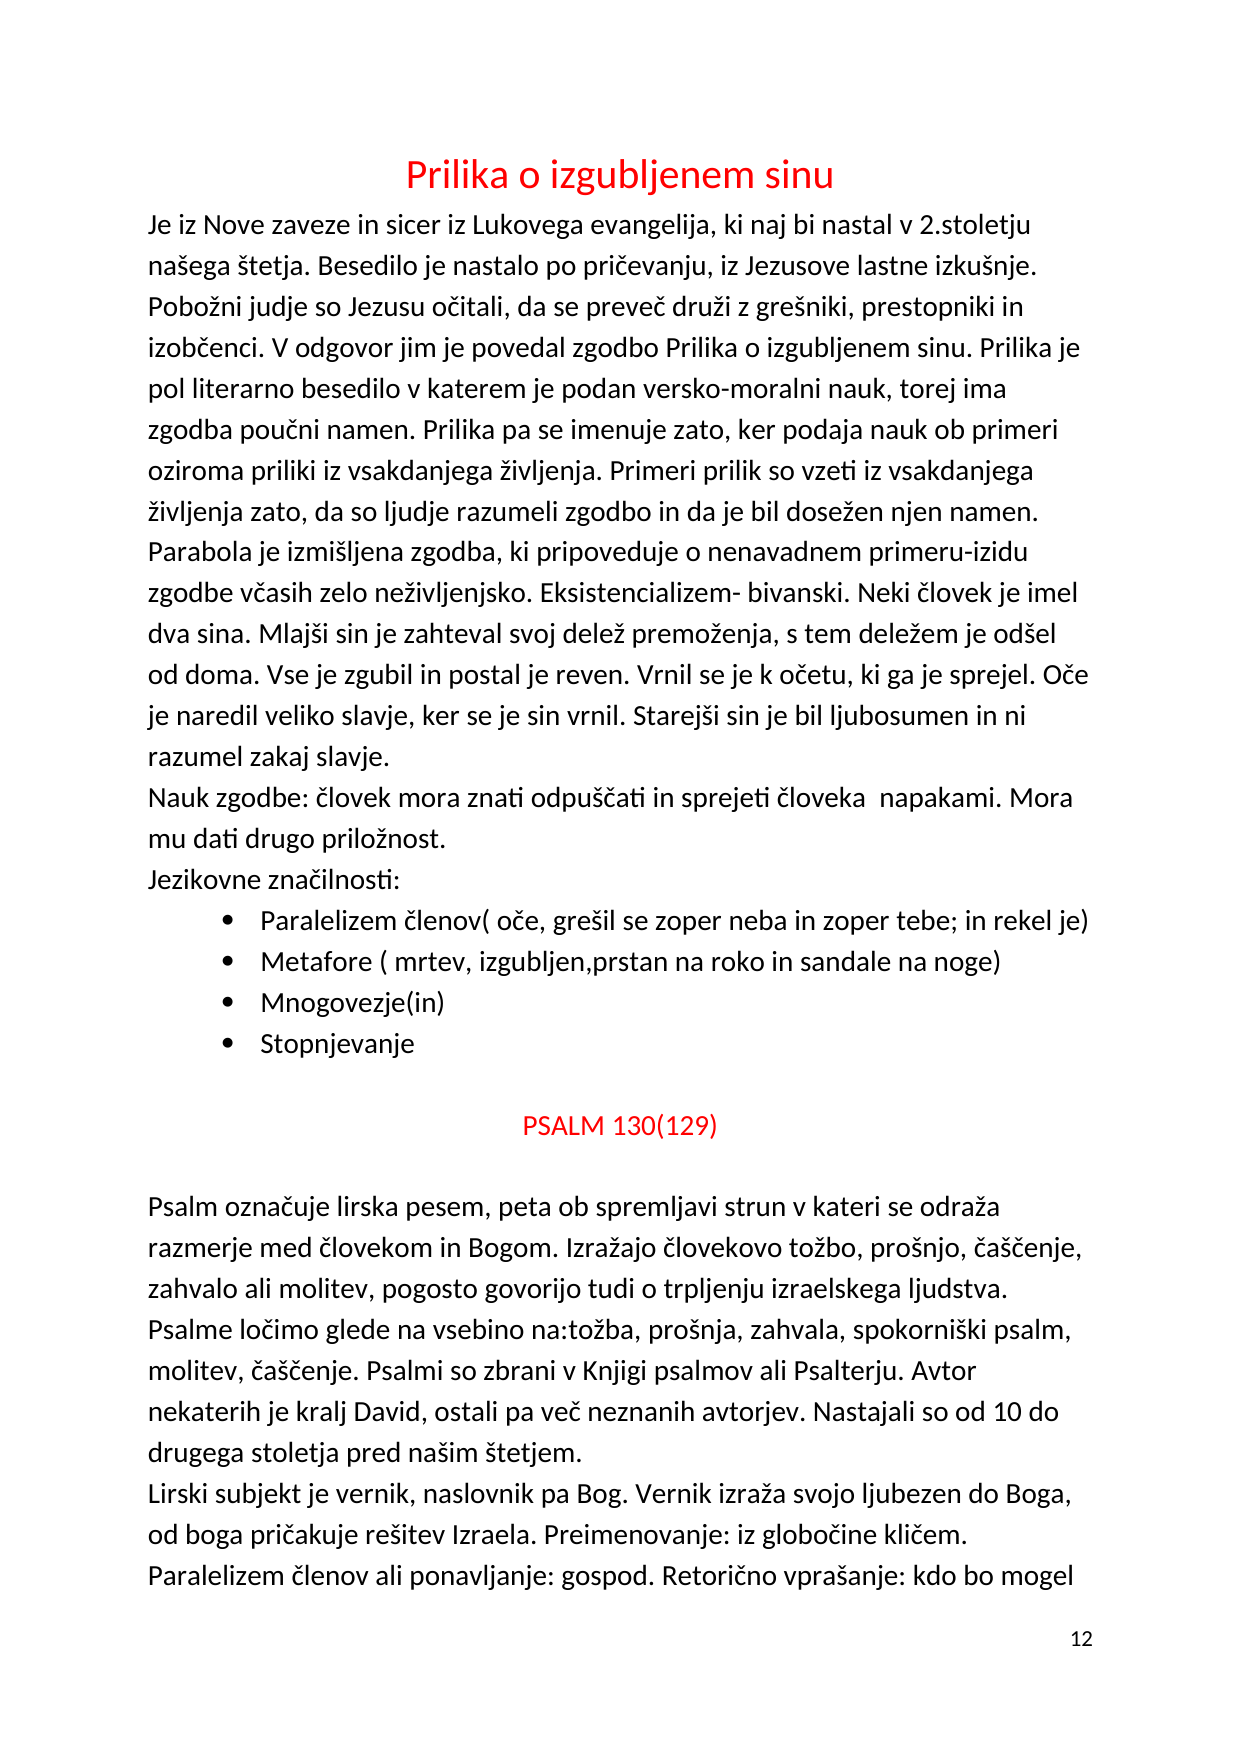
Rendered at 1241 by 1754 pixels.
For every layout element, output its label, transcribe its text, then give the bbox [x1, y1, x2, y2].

text Nauk zgodbe: človek mora znati odpuščati in sprejeti človeka napakami. Mora mu dati drugo priložnost. [148, 779, 1093, 856]
text Lirski subjekt je vernik, naslovnik pa Bog. Vernik izraža svojo ljubezen do Boga, od boga pričakuje rešitev Izraela. Preimenovanje: iz globočine kličem. Paralelizem členov ali ponavljanje: gospod. Retorično vprašanje: kdo bo mogel [148, 1475, 1093, 1593]
list Metafore ( mrtev, izgubljen,prstan na roko in sandale na noge) [223, 943, 1093, 978]
list Mnogovezje(in) [223, 984, 1093, 1019]
text Prilika o izgubljenem sinu [148, 148, 1093, 198]
list Paralelizem členov( oče, grešil se zoper neba in zoper tebe; in rekel je) [223, 902, 1093, 938]
text Je iz Nove zaveze in sicer iz Lukovega evangelija, ki naj bi nastal v 2.stoletju našega štetja. Besedilo je nastalo po pričevanju, iz Jezusove lastne izkušnje. Pobožni judje so Jezusu očitali, da se preveč druži z grešniki, prestopniki in izobčenci. V odgovor jim je povedal zgodbo Prilika o izgubljenem sinu. Prilika je pol literarno besedilo v katerem je podan versko-moralni nauk, torej ima zgodba poučni namen. Prilika pa se imenuje zato, ker podaja nauk ob primeri oziroma priliki iz vsakdanjega življenja. Primeri prilik so vzeti iz vsakdanjega življenja zato, da so ljudje razumeli zgodbo in da je bil dosežen njen namen. Parabola je izmišljena zgodba, ki pripoveduje o nenavadnem primeru-izidu zgodbe včasih zelo neživljenjsko. Eksistencializem- bivanski. Neki človek je imel dva sina. Mlajši sin je zahteval svoj delež premoženja, s tem deležem je odšel od doma. Vse je zgubil in postal je reven. Vrnil se je k očetu, ki ga je sprejel. Oče je naredil veliko slavje, ker se je sin vrnil. Starejši sin je bil ljubosumen in ni razumel zakaj slavje. [148, 206, 1093, 774]
list Stopnjevanje [223, 1025, 1093, 1060]
text PSALM 130(129) [148, 1107, 1093, 1142]
text Jezikovne značilnosti: [148, 861, 1093, 897]
text Psalm označuje lirska pesem, peta ob spremljavi strun v kateri se odraža razmerje med človekom in Bogom. Izražajo človekovo tožbo, prošnjo, čaščenje, zahvalo ali molitev, pogosto govorijo tudi o trpljenju izraelskega ljudstva. Psalme ločimo glede na vsebino na:tožba, prošnja, zahvala, spokorniški psalm, molitev, čaščenje. Psalmi so zbrani v Knjigi psalmov ali Psalterju. Avtor nekaterih je kralj David, ostali pa več neznanih avtorjev. Nastajali so od 10 do drugega stoletja pred našim štetjem. [148, 1188, 1093, 1470]
